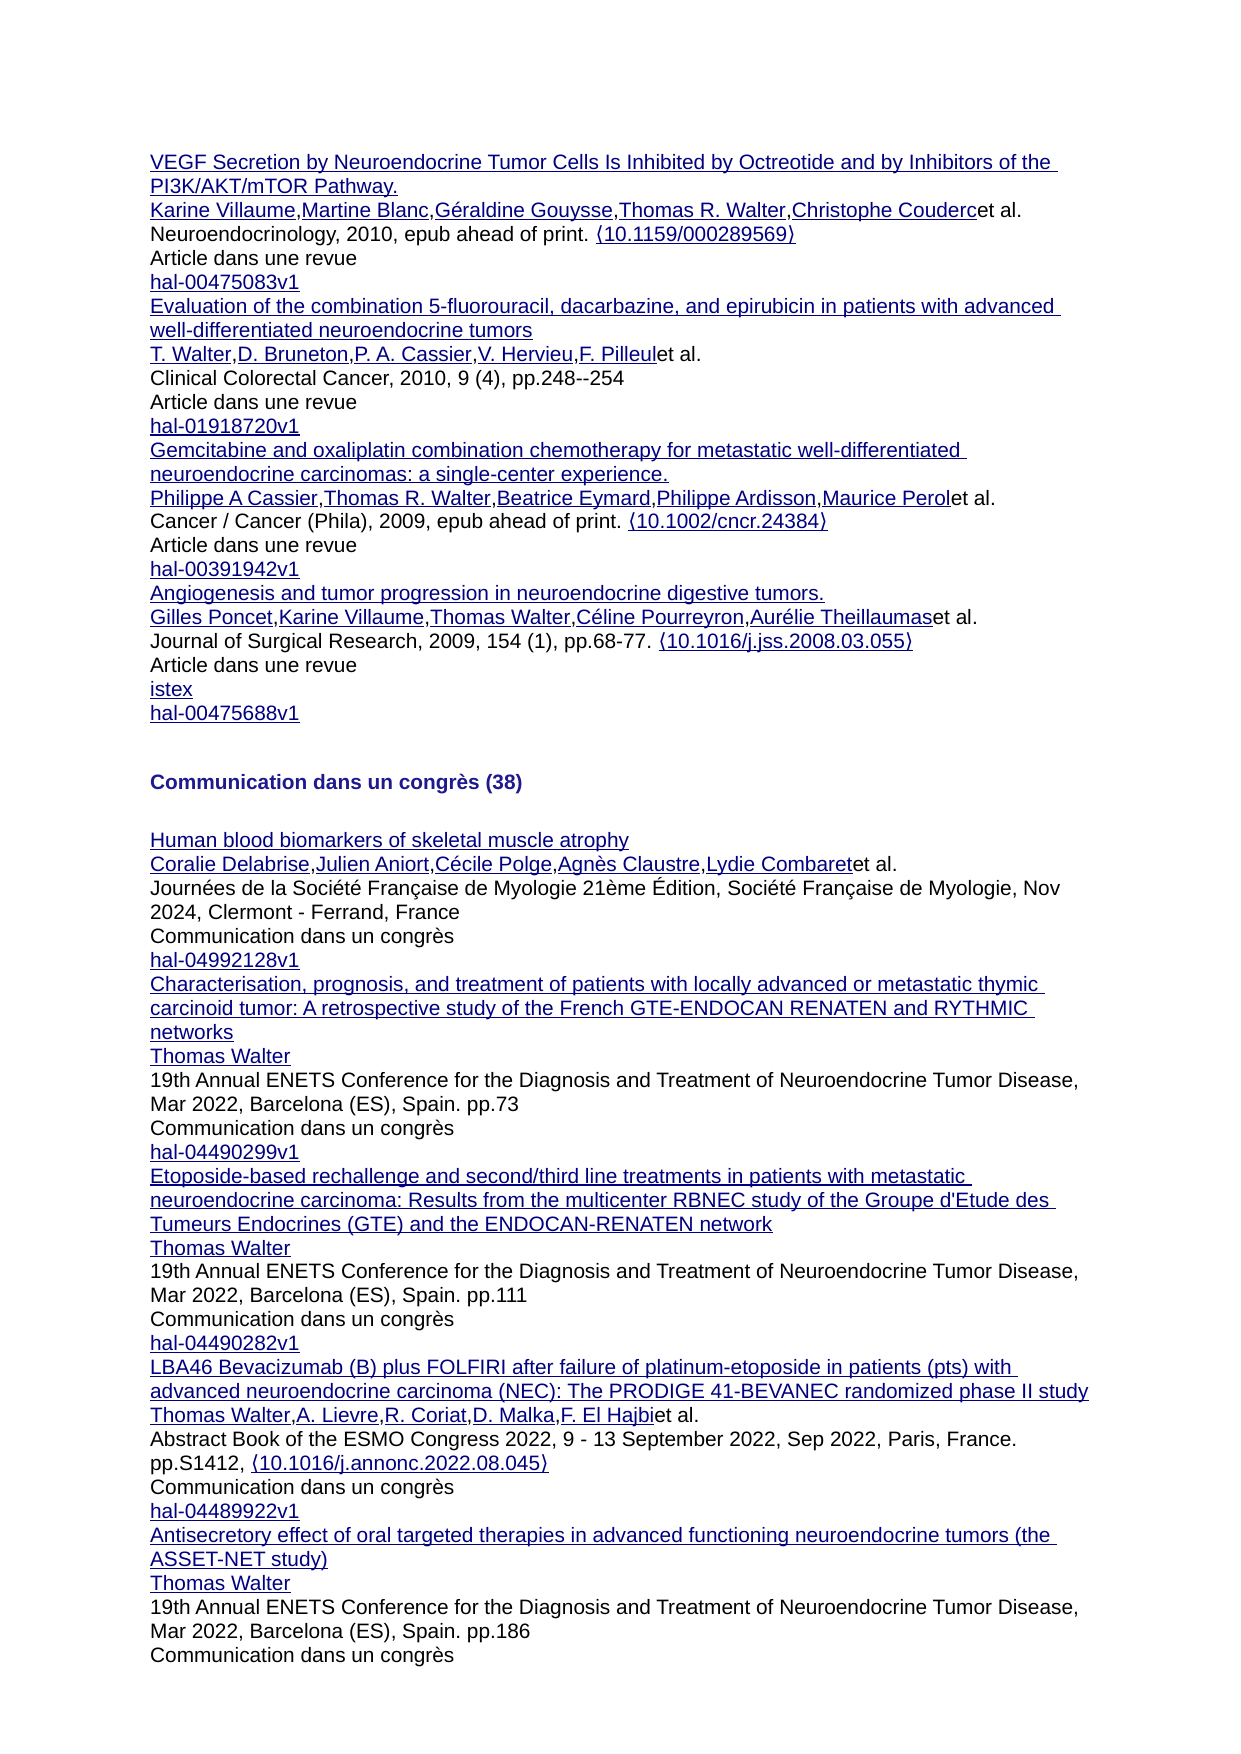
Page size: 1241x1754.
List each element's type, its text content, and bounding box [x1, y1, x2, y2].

table_cell Characterisation, prognosis, and treatment of patients with locally advanced or metastatic thymic carcinoid tumor: A retrospective study of the French GTE-ENDOCAN RENATEN and RYTHMIC networks Thomas Walter 19th Annual ENETS Conference for the Diagnosis and Treatment of Neuroendocrine Tumor Disease, Mar 2022, Barcelona (ES), Spain. pp.73 Communication dans un congrès hal-04490299v1 [150, 972, 1090, 1163]
table_cell Etoposide-based rechallenge and second/third line treatments in patients with metastatic neuroendocrine carcinoma: Results from the multicenter RBNEC study of the Groupe d'Etude des Tumeurs Endocrines (GTE) and the ENDOCAN-RENATEN network Thomas Walter 19th Annual ENETS Conference for the Diagnosis and Treatment of Neuroendocrine Tumor Disease, Mar 2022, Barcelona (ES), Spain. pp.111 Communication dans un congrès hal-04490282v1 [150, 1164, 1090, 1355]
table_cell VEGF Secretion by Neuroendocrine Tumor Cells Is Inhibited by Octreotide and by Inhibitors of the PI3K/AKT/mTOR Pathway. Karine Villaume,Martine Blanc,Géraldine Gouysse,Thomas R. Walter,Christophe Coudercet al. Neuroendocrinology, 2010, epub ahead of print. ⟨10.1159/000289569⟩ Article dans une revue hal-00475083v1 [150, 150, 1090, 294]
table_cell Evaluation of the combination 5-fluorouracil, dacarbazine, and epirubicin in patients with advanced well-differentiated neuroendocrine tumors T. Walter,D. Bruneton,P. A. Cassier,V. Hervieu,F. Pilleulet al. Clinical Colorectal Cancer, 2010, 9 (4), pp.248--254 Article dans une revue hal-01918720v1 [150, 294, 1090, 437]
table_cell Gemcitabine and oxaliplatin combination chemotherapy for metastatic well-differentiated neuroendocrine carcinomas: a single-center experience. Philippe A Cassier,Thomas R. Walter,Beatrice Eymard,Philippe Ardisson,Maurice Perolet al. Cancer / Cancer (Phila), 2009, epub ahead of print. ⟨10.1002/cncr.24384⟩ Article dans une revue hal-00391942v1 [150, 438, 1090, 581]
table_cell LBA46 Bevacizumab (B) plus FOLFIRI after failure of platinum-etoposide in patients (pts) with advanced neuroendocrine carcinoma (NEC): The PRODIGE 41-BEVANEC randomized phase II study Thomas Walter,A. Lievre,R. Coriat,D. Malka,F. El Hajbiet al. Abstract Book of the ESMO Congress 2022, 9 - 13 September 2022, Sep 2022, Paris, France. pp.S1412, ⟨10.1016/j.annonc.2022.08.045⟩ Communication dans un congrès hal-04489922v1 [150, 1355, 1090, 1523]
table_header Human blood biomarkers of skeletal muscle atrophy Coralie Delabrise,Julien Aniort,Cécile Polge,Agnès Claustre,Lydie Combaretet al. Journées de la Société Française de Myologie 21ème Édition, Société Française de Myologie, Nov 2024, Clermont - Ferrand, France Communication dans un congrès hal-04992128v1 [150, 828, 1090, 972]
subtitle Communication dans un congrès (38) [150, 770, 1090, 794]
table_cell Antisecretory effect of oral targeted therapies in advanced functioning neuroendocrine tumors (the ASSET-NET study) Thomas Walter 19th Annual ENETS Conference for the Diagnosis and Treatment of Neuroendocrine Tumor Disease, Mar 2022, Barcelona (ES), Spain. pp.186 Communication dans un congrès [150, 1523, 1090, 1667]
table_cell Angiogenesis and tumor progression in neuroendocrine digestive tumors. Gilles Poncet,Karine Villaume,Thomas Walter,Céline Pourreyron,Aurélie Theillaumaset al. Journal of Surgical Research, 2009, 154 (1), pp.68-77. ⟨10.1016/j.jss.2008.03.055⟩ Article dans une revue istex hal-00475688v1 [150, 581, 1090, 725]
